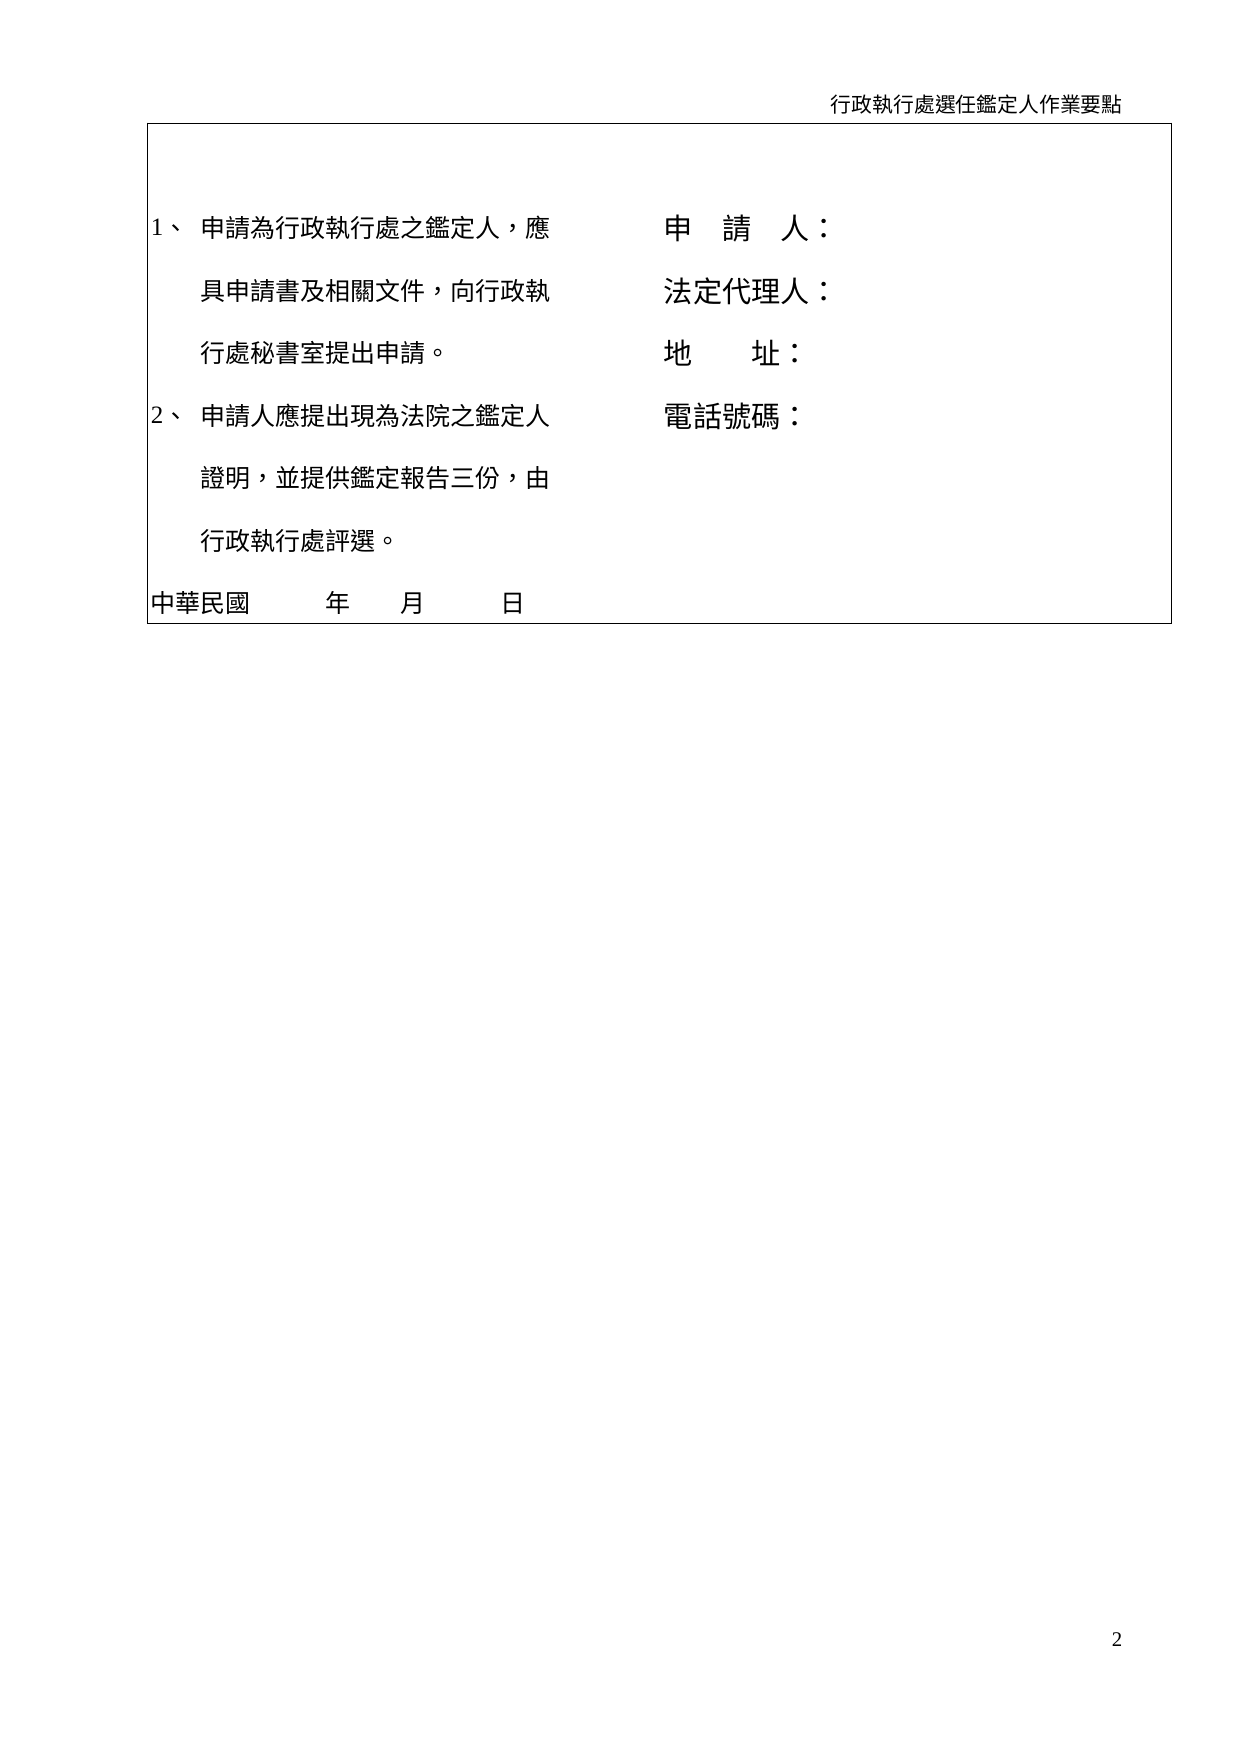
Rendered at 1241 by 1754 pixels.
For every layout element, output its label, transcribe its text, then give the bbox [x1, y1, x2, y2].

table_cell 中華民國 年 月 日 [148, 560, 1171, 623]
table_cell 申 請 人： 法定代理人： 地 址： 電話號碼： [661, 124, 857, 560]
table_cell 申請為行政執行處之鑑定人，應 具申請書及相關文件，向行政執 行處秘書室提出申請。 申請人應提出現為法院之鑑定人 證明，並提供鑑定報告三份，由 行政執行處評選。 [148, 124, 661, 560]
table_cell [857, 124, 1171, 560]
